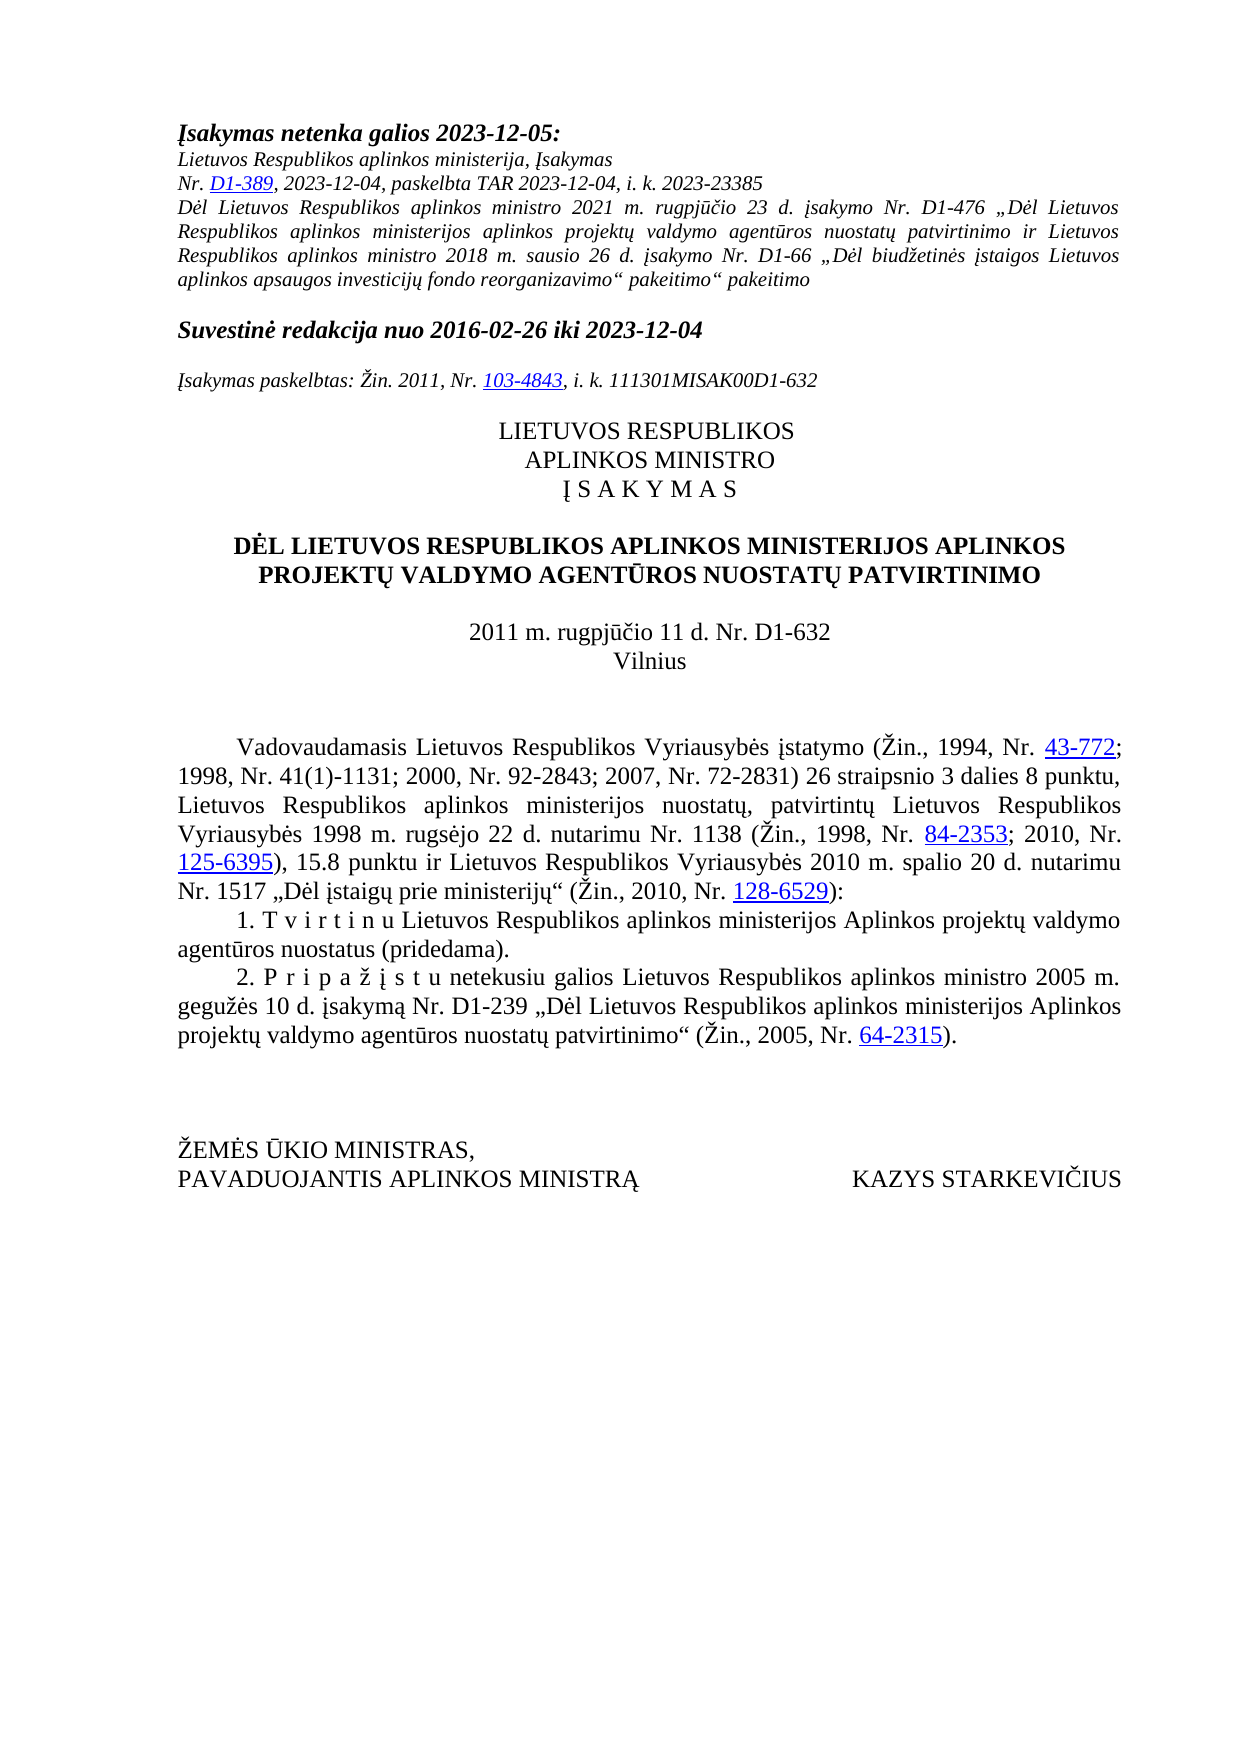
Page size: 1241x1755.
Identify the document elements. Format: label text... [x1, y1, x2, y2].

text LIETUVOS RESPUBLIKOS [177, 416, 1122, 445]
text Vilnius [177, 646, 1122, 675]
text 2011 m. rugpjūčio 11 d. Nr. D1-632 [177, 617, 1122, 646]
text Nr. D1-389, 2023-12-04, paskelbta TAR 2023-12-04, i. k. 2023-23385 [177, 171, 1122, 195]
text 2. P r i p a ž į s t u netekusiu galios Lietuvos Respublikos aplinkos ministro 2005 m. gegužės 10 d. įsakymą Nr. D1-239 „Dėl Lietuvos Respublikos aplinkos ministerijos Aplinkos projektų valdymo agentūros nuostatų patvirtinimo“ (Žin., 2005, Nr. 64-2315). [177, 962, 1122, 1049]
text Žemės ūkio ministras, [177, 1135, 1122, 1164]
text Įsakymas paskelbtas: Žin. 2011, Nr. 103-4843, i. k. 111301MISAK00D1-632 [177, 368, 1122, 392]
text Vadovaudamasis Lietuvos Respublikos Vyriausybės įstatymo (Žin., 1994, Nr. 43-772; 1998, Nr. 41(1)-1131; 2000, Nr. 92-2843; 2007, Nr. 72-2831) 26 straipsnio 3 dalies 8 punktu, Lietuvos Respublikos aplinkos ministerijos nuostatų, patvirtintų Lietuvos Respublikos Vyriausybės 1998 m. rugsėjo 22 d. nutarimu Nr. 1138 (Žin., 1998, Nr. 84-2353; 2010, Nr. 125-6395), 15.8 punktu ir Lietuvos Respublikos Vyriausybės 2010 m. spalio 20 d. nutarimu Nr. 1517 „Dėl įstaigų prie ministerijų“ (Žin., 2010, Nr. 128-6529): [177, 732, 1122, 905]
text Įsakymas netenka galios 2023-12-05: [177, 118, 1122, 147]
text Į S A K Y M A S [177, 474, 1122, 502]
text pavaduojantis aplinkos ministrą Kazys Starkevičius [177, 1164, 1122, 1192]
text APLINKOS MINISTRO [177, 445, 1122, 474]
text DĖL LIETUVOS RESPUBLIKOS APLINKOS MINISTERIJOS APLINKOS PROJEKTŲ VALDYMO AGENTŪROS NUOSTATŲ PATVIRTINIMO [177, 531, 1122, 589]
text 1. T v i r t i n u Lietuvos Respublikos aplinkos ministerijos Aplinkos projektų valdymo agentūros nuostatus (pridedama). [177, 905, 1122, 962]
text Suvestinė redakcija nuo 2016-02-26 iki 2023-12-04 [177, 315, 1122, 344]
text Lietuvos Respublikos aplinkos ministerija, Įsakymas [177, 147, 1122, 171]
text Dėl Lietuvos Respublikos aplinkos ministro 2021 m. rugpjūčio 23 d. įsakymo Nr. D1-476 „Dėl Lietuvos Respublikos aplinkos ministerijos aplinkos projektų valdymo agentūros nuostatų patvirtinimo ir Lietuvos Respublikos aplinkos ministro 2018 m. sausio 26 d. įsakymo Nr. D1-66 „Dėl biudžetinės įstaigos Lietuvos aplinkos apsaugos investicijų fondo reorganizavimo“ pakeitimo“ pakeitimo [177, 195, 1122, 291]
